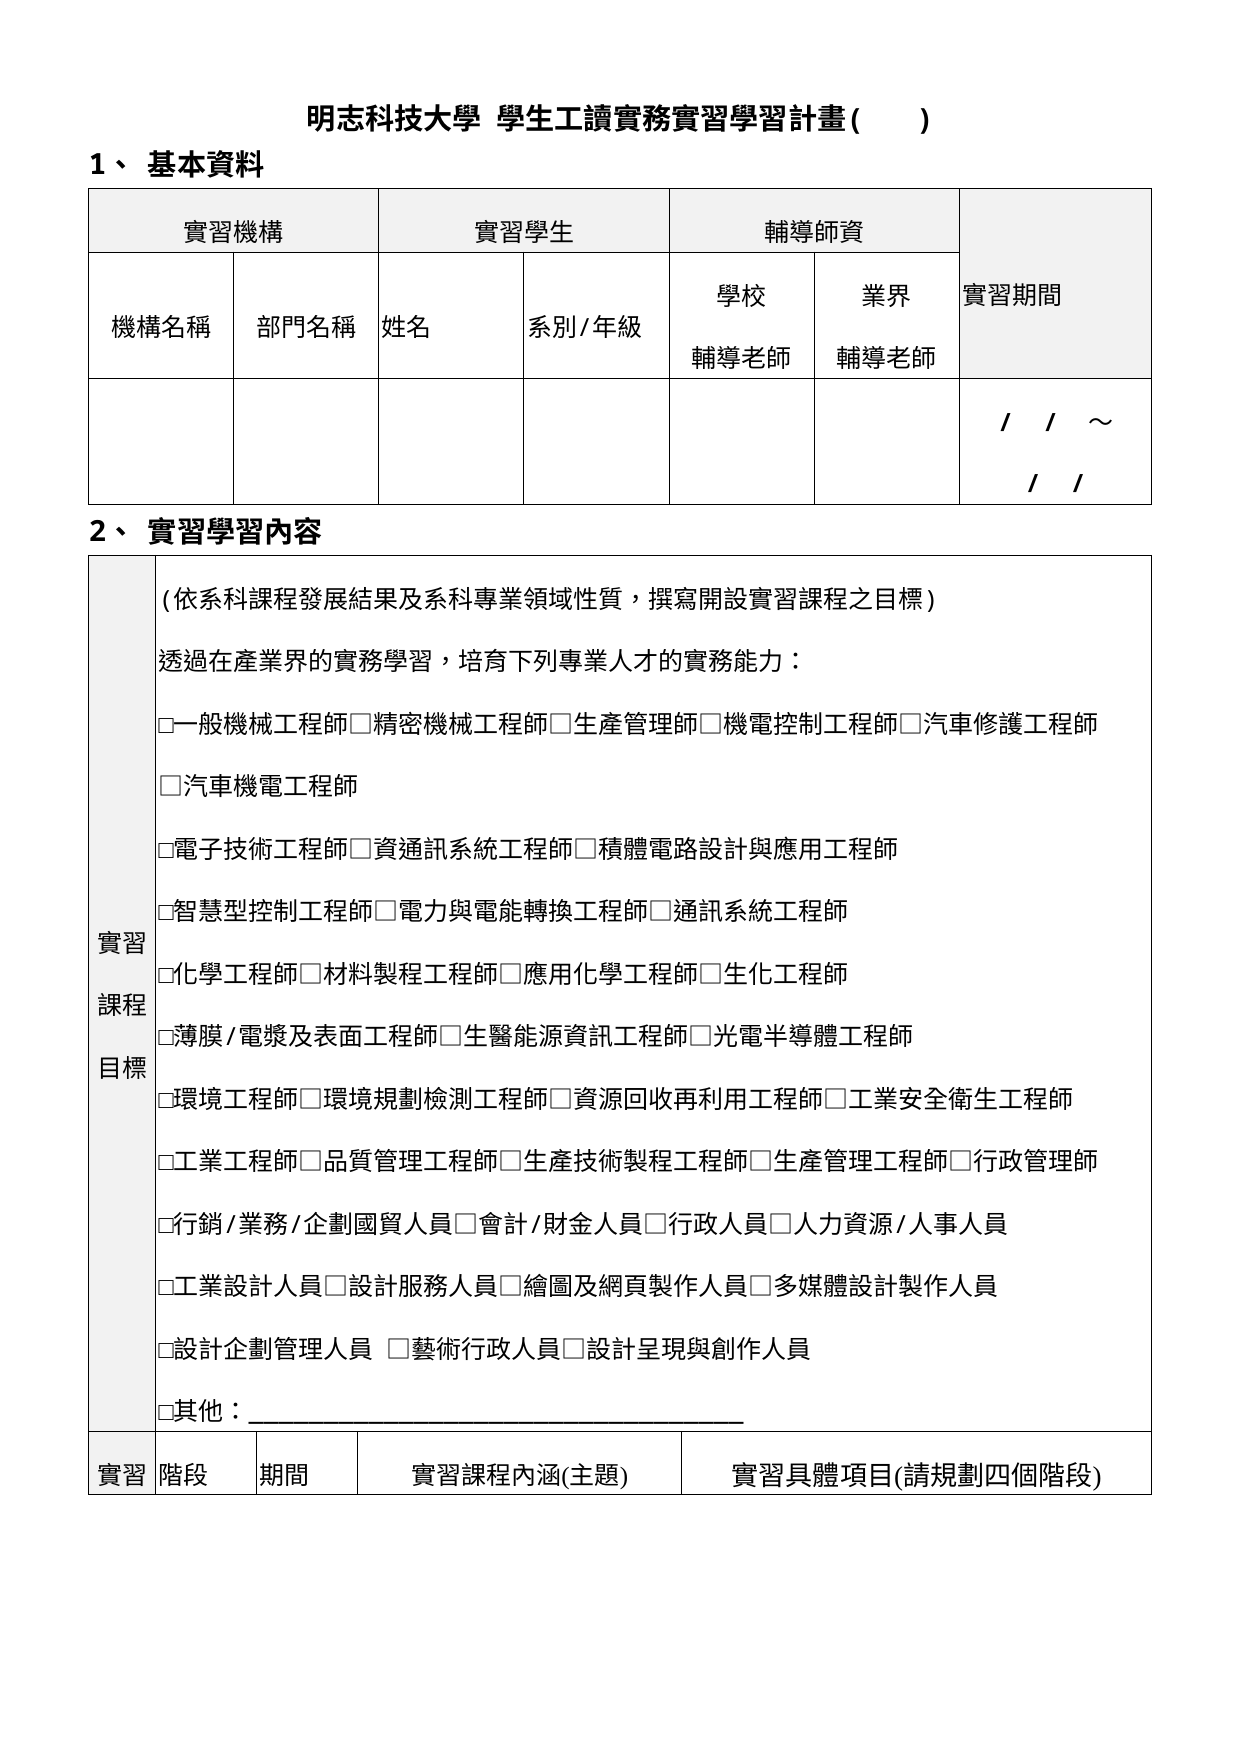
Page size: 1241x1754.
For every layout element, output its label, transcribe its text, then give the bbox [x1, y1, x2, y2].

text 明志科技大學 學生工讀實務實習學習計畫( ) [89, 96, 1152, 138]
table_cell 系別/年級 [524, 253, 669, 378]
table_cell 實習 [89, 1432, 155, 1494]
table_cell [524, 379, 669, 504]
table_cell 期間 [257, 1432, 357, 1494]
table_cell 姓名 [379, 253, 523, 378]
table_header 實習機構 [89, 189, 378, 252]
table_header 實習 課程 目標 [89, 556, 155, 1431]
table_cell / / ～ / / [960, 379, 1151, 504]
table_cell 學校 輔導老師 [670, 253, 814, 378]
table_header (依系科課程發展結果及系科專業領域性質，撰寫開設實習課程之目標) 透過在產業界的實務學習，培育下列專業人才的實務能力： □一般機械工程師□精密機械工程師□生產管理師□機電控制工程師□汽車修護工程師 □汽車機電工程師 □電子技術工程師□資通訊系統工程師□積體電路設計與應用工程師 □智慧型控制工程師□電力與電能轉換工程師□通訊系統工程師 □化學工程師□材料製程工程師□應用化學工程師□生化工程師 □薄膜/電漿及表面工程師□生醫能源資訊工程師□光電半導體工程師 □環境工程師□環境規劃檢測工程師□資源回收再利用工程師□工業安全衛生工程師 □工業工程師□品質管理工程師□生產技術製程工程師□生產管理工程師□行政管理師 □行銷/業務/企劃國貿人員□會計/財金人員□行政人員□人力資源/人事人員 □工業設計人員□設計服務人員□繪圖及網頁製作人員□多媒體設計製作人員 □設計企劃管理人員 □藝術行政人員□設計呈現與創作人員 □其他：_________________________________ [156, 556, 1151, 1431]
table_cell 部門名稱 [234, 253, 378, 378]
table_header 實習學生 [379, 189, 669, 252]
table_cell [815, 379, 959, 504]
table_cell [89, 379, 233, 504]
table_cell [670, 379, 814, 504]
list 實習學習內容 [89, 505, 1152, 555]
table_cell 實習具體項目(請規劃四個階段) [682, 1432, 1151, 1494]
table_cell 實習課程內涵(主題) [358, 1432, 681, 1494]
table_cell 機構名稱 [89, 253, 233, 378]
table_header 實習期間 [960, 189, 1151, 378]
table_cell [234, 379, 378, 504]
table_cell 業界 輔導老師 [815, 253, 959, 378]
table_cell [379, 379, 523, 504]
list 基本資料 [89, 138, 1152, 188]
table_header 輔導師資 [670, 189, 959, 252]
table_cell 階段 [156, 1432, 256, 1494]
